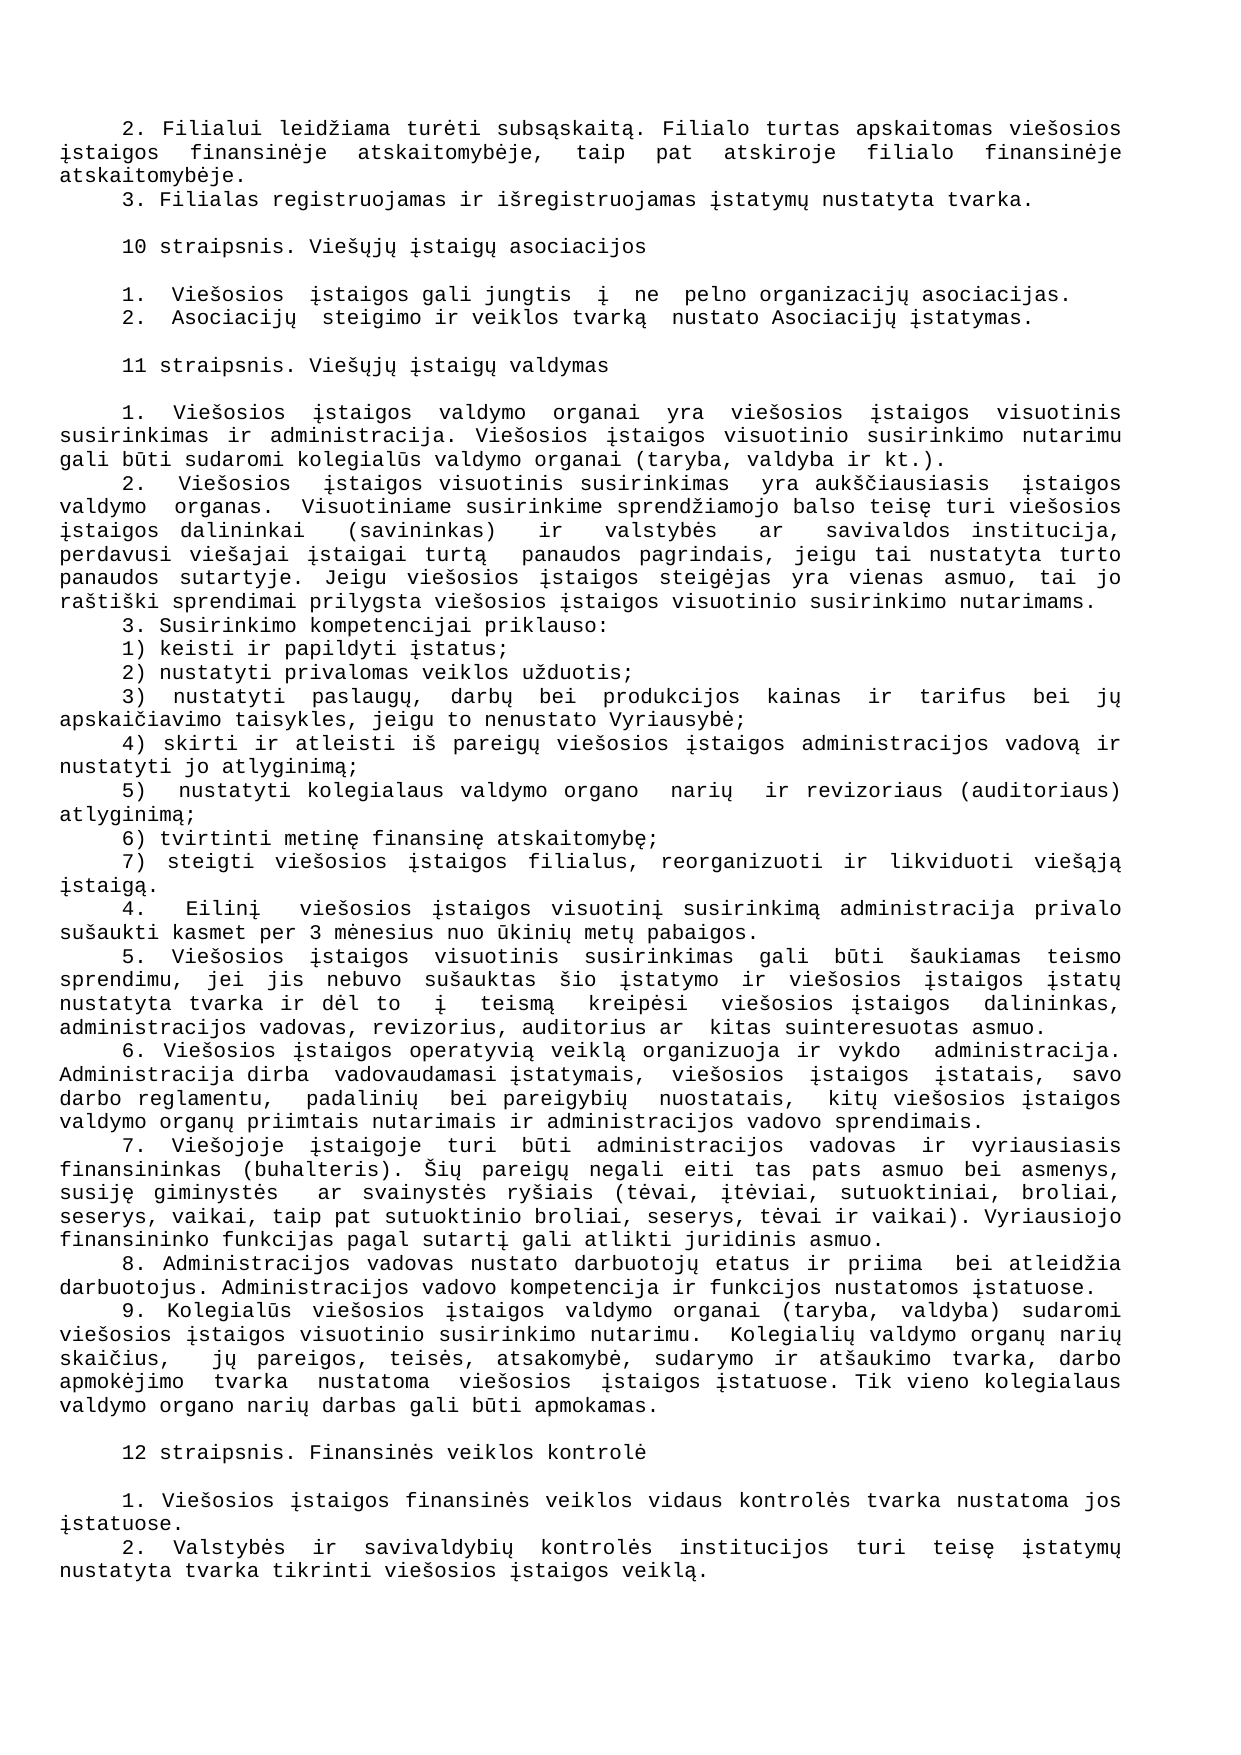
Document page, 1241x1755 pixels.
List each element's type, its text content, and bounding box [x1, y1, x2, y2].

text 12 straipsnis. Finansinės veiklos kontrolė [59, 1442, 1122, 1466]
text 4) skirti ir atleisti iš pareigų viešosios įstaigos administracijos vadovą ir nustatyti jo atlyginimą; [59, 733, 1122, 780]
text 8. Administracijos vadovas nustato darbuotojų etatus ir priima bei atleidžia darbuotojus. Administracijos vadovo kompetencija ir funkcijos nustatomos įstatuose. [59, 1253, 1122, 1300]
text 10 straipsnis. Viešųjų įstaigų asociacijos [59, 236, 1122, 260]
text 9. Kolegialūs viešosios įstaigos valdymo organai (taryba, valdyba) sudaromi viešosios įstaigos visuotinio susirinkimo nutarimu. Kolegialių valdymo organų narių skaičius, jų pareigos, teisės, atsakomybė, sudarymo ir atšaukimo tvarka, darbo apmokėjimo tvarka nustatoma viešosios įstaigos įstatuose. Tik vieno kolegialaus valdymo organo narių darbas gali būti apmokamas. [59, 1300, 1122, 1419]
text 5. Viešosios įstaigos visuotinis susirinkimas gali būti šaukiamas teismo sprendimu, jei jis nebuvo sušauktas šio įstatymo ir viešosios įstaigos įstatų nustatyta tvarka ir dėl to į teismą kreipėsi viešosios įstaigos dalininkas, administracijos vadovas, revizorius, auditorius ar kitas suinteresuotas asmuo. [59, 946, 1122, 1040]
text 6. Viešosios įstaigos operatyvią veiklą organizuoja ir vykdo administracija. Administracija dirba vadovaudamasi įstatymais, viešosios įstaigos įstatais, savo darbo reglamentu, padalinių bei pareigybių nuostatais, kitų viešosios įstaigos valdymo organų priimtais nutarimais ir administracijos vadovo sprendimais. [59, 1040, 1122, 1135]
text 1. Viešosios įstaigos valdymo organai yra viešosios įstaigos visuotinis susirinkimas ir administracija. Viešosios įstaigos visuotinio susirinkimo nutarimu gali būti sudaromi kolegialūs valdymo organai (taryba, valdyba ir kt.). [59, 402, 1122, 473]
text 2. Viešosios įstaigos visuotinis susirinkimas yra aukščiausiasis įstaigos valdymo organas. Visuotiniame susirinkime sprendžiamojo balso teisę turi viešosios įstaigos dalininkai (savininkas) ir valstybės ar savivaldos institucija, perdavusi viešajai įstaigai turtą panaudos pagrindais, jeigu tai nustatyta turto panaudos sutartyje. Jeigu viešosios įstaigos steigėjas yra vienas asmuo, tai jo raštiški sprendimai prilygsta viešosios įstaigos visuotinio susirinkimo nutarimams. [59, 473, 1122, 615]
text 1. Viešosios įstaigos finansinės veiklos vidaus kontrolės tvarka nustatoma jos įstatuose. [59, 1489, 1122, 1537]
text 3. Susirinkimo kompetencijai priklauso: [59, 615, 1122, 638]
text 3. Filialas registruojamas ir išregistruojamas įstatymų nustatyta tvarka. [59, 189, 1122, 213]
text 6) tvirtinti metinę finansinę atskaitomybę; [59, 827, 1122, 851]
text 11 straipsnis. Viešųjų įstaigų valdymas [59, 354, 1122, 378]
text 7) steigti viešosios įstaigos filialus, reorganizuoti ir likviduoti viešąją įstaigą. [59, 851, 1122, 898]
text 7. Viešojoje įstaigoje turi būti administracijos vadovas ir vyriausiasis finansininkas (buhalteris). Šių pareigų negali eiti tas pats asmuo bei asmenys, susiję giminystės ar svainystės ryšiais (tėvai, įtėviai, sutuoktiniai, broliai, seserys, vaikai, taip pat sutuoktinio broliai, seserys, tėvai ir vaikai). Vyriausiojo finansininko funkcijas pagal sutartį gali atlikti juridinis asmuo. [59, 1135, 1122, 1253]
text 2. Valstybės ir savivaldybių kontrolės institucijos turi teisę įstatymų nustatyta tvarka tikrinti viešosios įstaigos veiklą. [59, 1537, 1122, 1584]
text 2. Asociacijų steigimo ir veiklos tvarką nustato Asociacijų įstatymas. [59, 307, 1122, 331]
text 1) keisti ir papildyti įstatus; [59, 638, 1122, 662]
text 2) nustatyti privalomas veiklos užduotis; [59, 662, 1122, 686]
text 2. Filialui leidžiama turėti subsąskaitą. Filialo turtas apskaitomas viešosios įstaigos finansinėje atskaitomybėje, taip pat atskiroje filialo finansinėje atskaitomybėje. [59, 118, 1122, 189]
text 4. Eilinį viešosios įstaigos visuotinį susirinkimą administracija privalo sušaukti kasmet per 3 mėnesius nuo ūkinių metų pabaigos. [59, 898, 1122, 946]
text 1. Viešosios įstaigos gali jungtis į ne pelno organizacijų asociacijas. [59, 284, 1122, 307]
text 5) nustatyti kolegialaus valdymo organo narių ir revizoriaus (auditoriaus) atlyginimą; [59, 780, 1122, 827]
text 3) nustatyti paslaugų, darbų bei produkcijos kainas ir tarifus bei jų apskaičiavimo taisykles, jeigu to nenustato Vyriausybė; [59, 686, 1122, 733]
